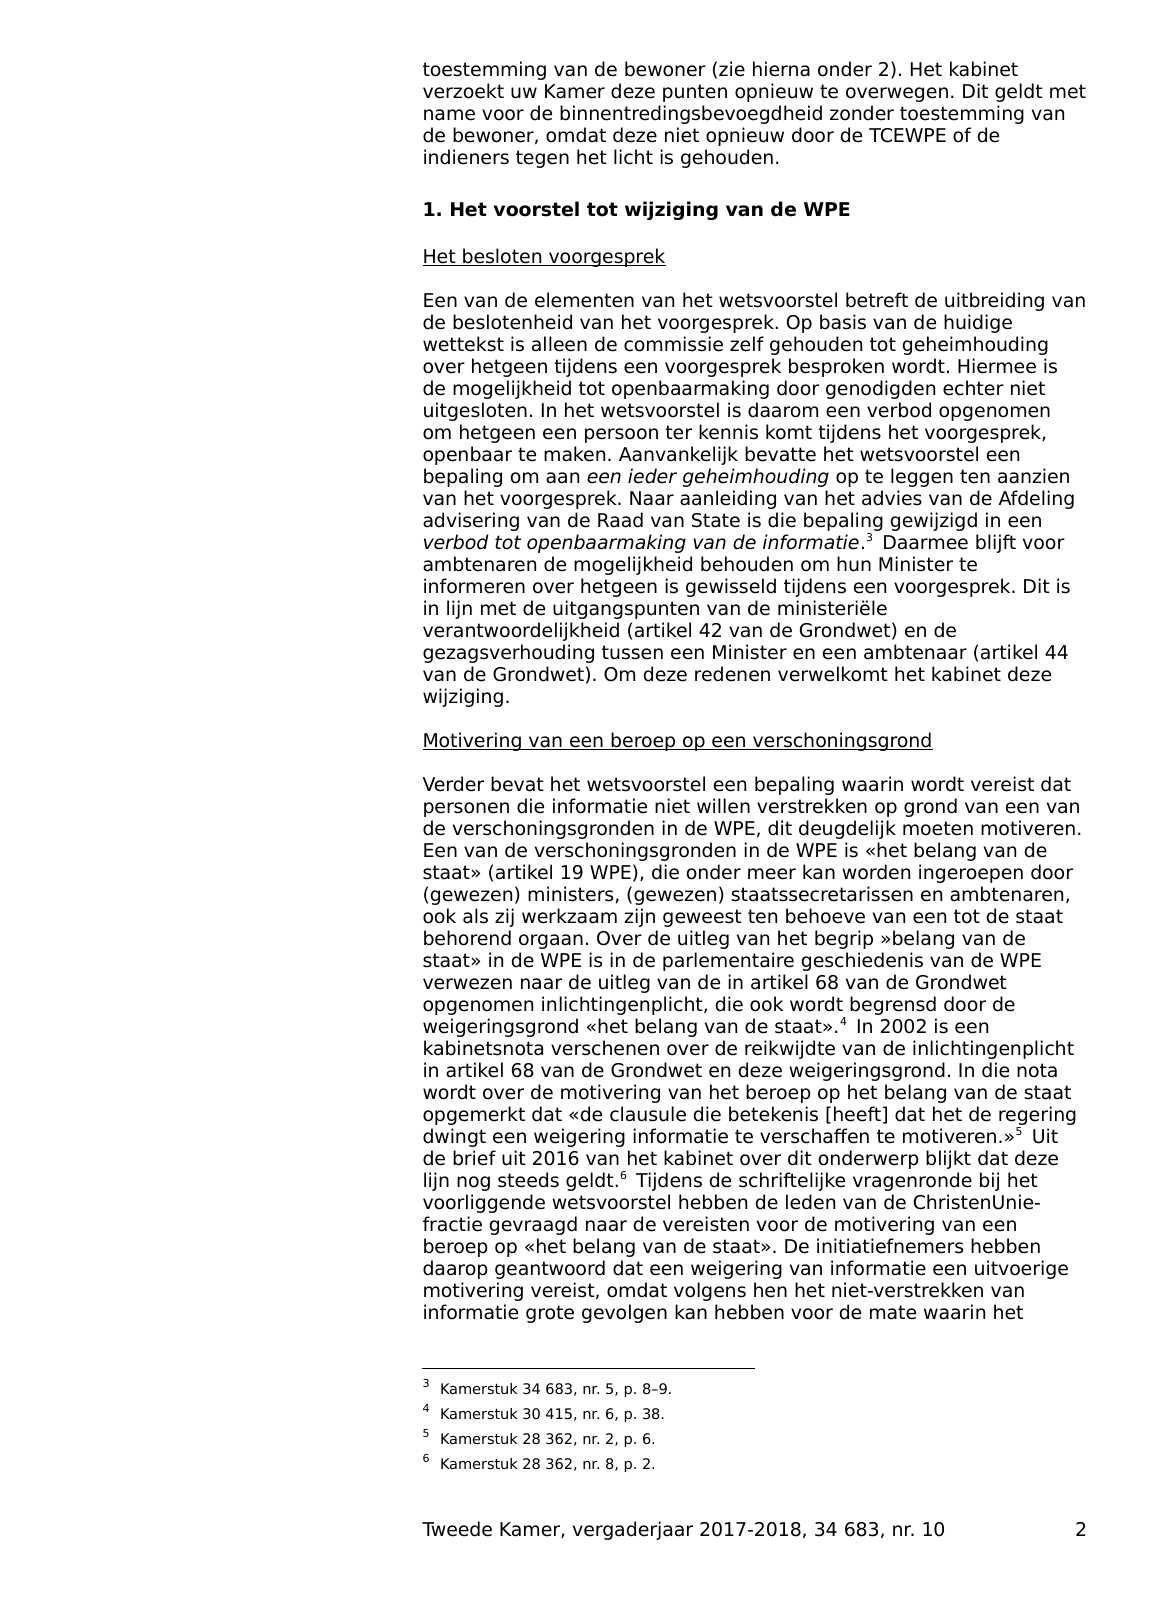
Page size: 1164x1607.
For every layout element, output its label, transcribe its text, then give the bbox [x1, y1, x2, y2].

subtitle Het besloten voorgesprek [422, 246, 1087, 268]
text Kamerstuk 34 683, nr. 5, p. 8–9. [422, 1377, 1087, 1399]
text Kamerstuk 28 362, nr. 2, p. 6. [422, 1427, 1087, 1449]
subtitle Motivering van een beroep op een verschoningsgrond [422, 730, 1087, 752]
text Een van de elementen van het wetsvoorstel betreft de uitbreiding van de beslotenheid van het voorgesprek. Op basis van de huidige wettekst is alleen de commissie zelf gehouden tot geheimhouding over hetgeen tijdens een voorgesprek besproken wordt. Hiermee is de mogelijkheid tot openbaarmaking door genodigden echter niet uitgesloten. In het wetsvoorstel is daarom een verbod opgenomen om hetgeen een persoon ter kennis komt tijdens het voorgesprek, openbaar te maken. Aanvankelijk bevatte het wetsvoorstel een bepaling om aan een ieder geheimhouding op te leggen ten aanzien van het voorgesprek. Naar aanleiding van het advies van de Afdeling advisering van de Raad van State is die bepaling gewijzigd in een verbod tot openbaarmaking van de informatie. Daarmee blijft voor ambtenaren de mogelijkheid behouden om hun Minister te informeren over hetgeen is gewisseld tijdens een voorgesprek. Dit is in lijn met de uitgangspunten van de ministeriële verantwoordelijkheid (artikel 42 van de Grondwet) en de gezagsverhouding tussen een Minister en een ambtenaar (artikel 44 van de Grondwet). Om deze redenen verwelkomt het kabinet deze wijziging. [422, 290, 1087, 708]
text Kamerstuk 28 362, nr. 8, p. 2. [422, 1452, 1087, 1474]
text Kamerstuk 30 415, nr. 6, p. 38. [422, 1402, 1087, 1424]
text Verder bevat het wetsvoorstel een bepaling waarin wordt vereist dat personen die informatie niet willen verstrekken op grond van een van de verschoningsgronden in de WPE, dit deugdelijk moeten motiveren. Een van de verschoningsgronden in de WPE is «het belang van de staat» (artikel 19 WPE), die onder meer kan worden ingeroepen door (gewezen) ministers, (gewezen) staatssecretarissen en ambtenaren, ook als zij werkzaam zijn geweest ten behoeve van een tot de staat behorend orgaan. Over de uitleg van het begrip »belang van de staat» in de WPE is in de parlementaire geschiedenis van de WPE verwezen naar de uitleg van de in artikel 68 van de Grondwet opgenomen inlichtingenplicht, die ook wordt begrensd door de weigeringsgrond «het belang van de staat». In 2002 is een kabinetsnota verschenen over de reikwijdte van de inlichtingenplicht in artikel 68 van de Grondwet en deze weigeringsgrond. In die nota wordt over de motivering van het beroep op het belang van de staat opgemerkt dat «de clausule die betekenis [heeft] dat het de regering dwingt een weigering informatie te verschaffen te motiveren.» Uit de brief uit 2016 van het kabinet over dit onderwerp blijkt dat deze lijn nog steeds geldt. Tijdens de schriftelijke vragenronde bij het voorliggende wetsvoorstel hebben de leden van de ChristenUnie-fractie gevraagd naar de vereisten voor de motivering van een beroep op «het belang van de staat». De initiatiefnemers hebben daarop geantwoord dat een weigering van informatie een uitvoerige motivering vereist, omdat volgens hen het niet-verstrekken van informatie grote gevolgen kan hebben voor de mate waarin het [422, 774, 1087, 1323]
subtitle 1. Het voorstel tot wijziging van de WPE [422, 199, 1087, 221]
text toestemming van de bewoner (zie hierna onder 2). Het kabinet verzoekt uw Kamer deze punten opnieuw te overwegen. Dit geldt met name voor de binnentredingsbevoegdheid zonder toestemming van de bewoner, omdat deze niet opnieuw door de TCEWPE of de indieners tegen het licht is gehouden. [422, 59, 1087, 169]
